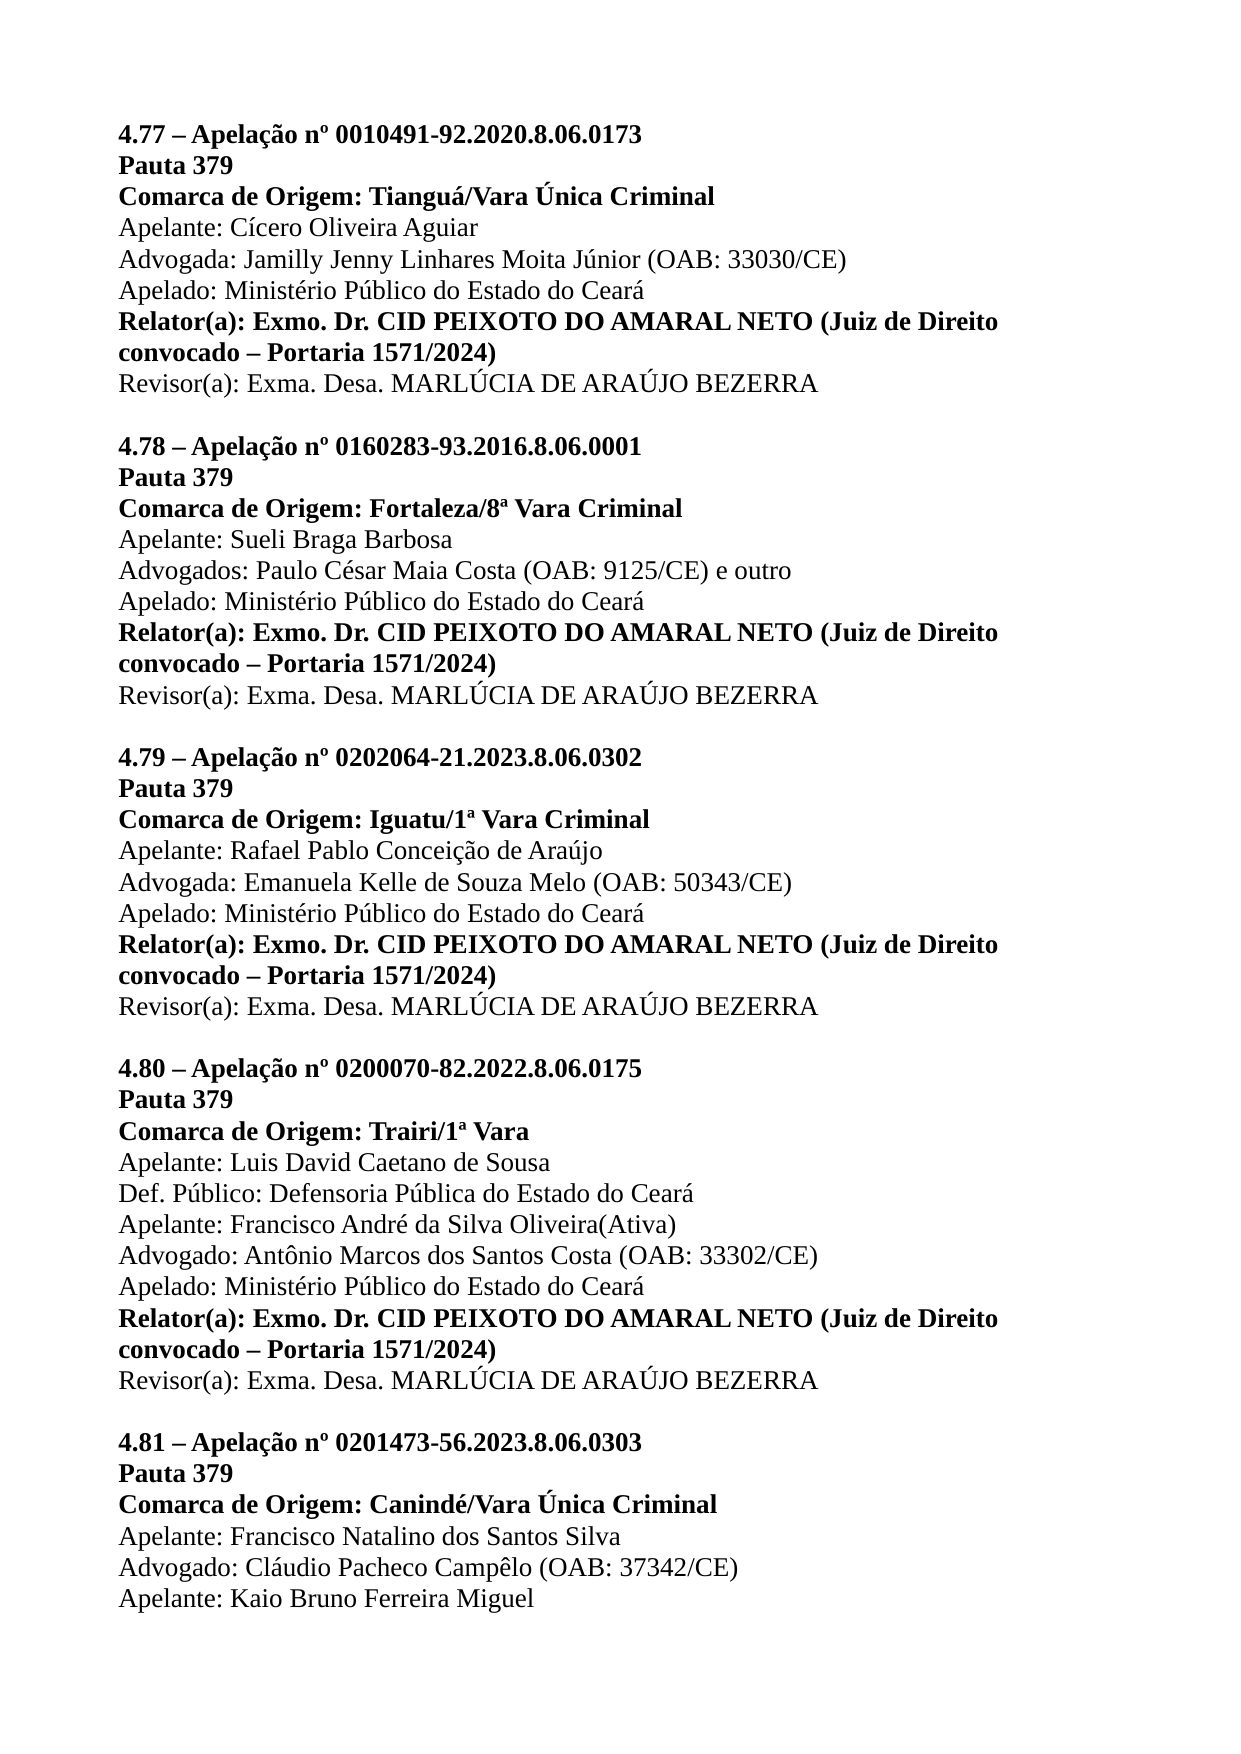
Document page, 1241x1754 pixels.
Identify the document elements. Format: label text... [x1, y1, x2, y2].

text Apelante: Luis David Caetano de Sousa [118, 1146, 1122, 1177]
text 4.80 – Apelação nº 0200070-82.2022.8.06.0175 [118, 1052, 1122, 1084]
text Apelado: Ministério Público do Estado do Ceará [118, 1271, 1122, 1302]
text Advogada: Emanuela Kelle de Souza Melo (OAB: 50343/CE) [118, 866, 1122, 897]
text Pauta 379 [118, 1457, 1122, 1488]
text Apelado: Ministério Público do Estado do Ceará [118, 274, 1122, 305]
text Advogado: Cláudio Pacheco Campêlo (OAB: 37342/CE) [118, 1551, 1122, 1582]
text Relator(a): Exmo. Dr. CID PEIXOTO DO AMARAL NETO (Juiz de Direito convocado – Portaria 1571/2024) [118, 1302, 1122, 1364]
text 4.77 – Apelação nº 0010491-92.2020.8.06.0173 [118, 118, 1122, 149]
text Comarca de Origem: Trairi/1ª Vara [118, 1115, 1122, 1146]
text 4.78 – Apelação nº 0160283-93.2016.8.06.0001 [118, 429, 1122, 461]
text Apelado: Ministério Público do Estado do Ceará [118, 585, 1122, 616]
text Comarca de Origem: Iguatu/1ª Vara Criminal [118, 803, 1122, 834]
text Apelante: Francisco André da Silva Oliveira(Ativa) [118, 1208, 1122, 1239]
text Pauta 379 [118, 461, 1122, 492]
text Revisor(a): Exma. Desa. MARLÚCIA DE ARAÚJO BEZERRA [118, 990, 1122, 1021]
text Apelante: Sueli Braga Barbosa [118, 523, 1122, 554]
text Apelante: Rafael Pablo Conceição de Araújo [118, 834, 1122, 866]
text Relator(a): Exmo. Dr. CID PEIXOTO DO AMARAL NETO (Juiz de Direito convocado – Portaria 1571/2024) [118, 305, 1122, 367]
text Revisor(a): Exma. Desa. MARLÚCIA DE ARAÚJO BEZERRA [118, 679, 1122, 710]
text Advogados: Paulo César Maia Costa (OAB: 9125/CE) e outro [118, 554, 1122, 585]
text 4.79 – Apelação nº 0202064-21.2023.8.06.0302 [118, 741, 1122, 772]
text Relator(a): Exmo. Dr. CID PEIXOTO DO AMARAL NETO (Juiz de Direito convocado – Portaria 1571/2024) [118, 616, 1122, 679]
text Apelante: Cícero Oliveira Aguiar [118, 212, 1122, 243]
text Comarca de Origem: Canindé/Vara Única Criminal [118, 1488, 1122, 1520]
text Apelante: Kaio Bruno Ferreira Miguel [118, 1582, 1122, 1613]
text Pauta 379 [118, 772, 1122, 803]
text Def. Público: Defensoria Pública do Estado do Ceará [118, 1177, 1122, 1208]
text Revisor(a): Exma. Desa. MARLÚCIA DE ARAÚJO BEZERRA [118, 367, 1122, 398]
text Pauta 379 [118, 1084, 1122, 1115]
text Apelante: Francisco Natalino dos Santos Silva [118, 1520, 1122, 1551]
text Relator(a): Exmo. Dr. CID PEIXOTO DO AMARAL NETO (Juiz de Direito convocado – Portaria 1571/2024) [118, 928, 1122, 990]
text Comarca de Origem: Fortaleza/8ª Vara Criminal [118, 492, 1122, 523]
text 4.81 – Apelação nº 0201473-56.2023.8.06.0303 [118, 1426, 1122, 1457]
text Revisor(a): Exma. Desa. MARLÚCIA DE ARAÚJO BEZERRA [118, 1364, 1122, 1395]
text Advogada: Jamilly Jenny Linhares Moita Júnior (OAB: 33030/CE) [118, 243, 1122, 274]
text Pauta 379 [118, 149, 1122, 180]
text Apelado: Ministério Público do Estado do Ceará [118, 897, 1122, 928]
text Advogado: Antônio Marcos dos Santos Costa (OAB: 33302/CE) [118, 1239, 1122, 1271]
text Comarca de Origem: Tianguá/Vara Única Criminal [118, 180, 1122, 212]
